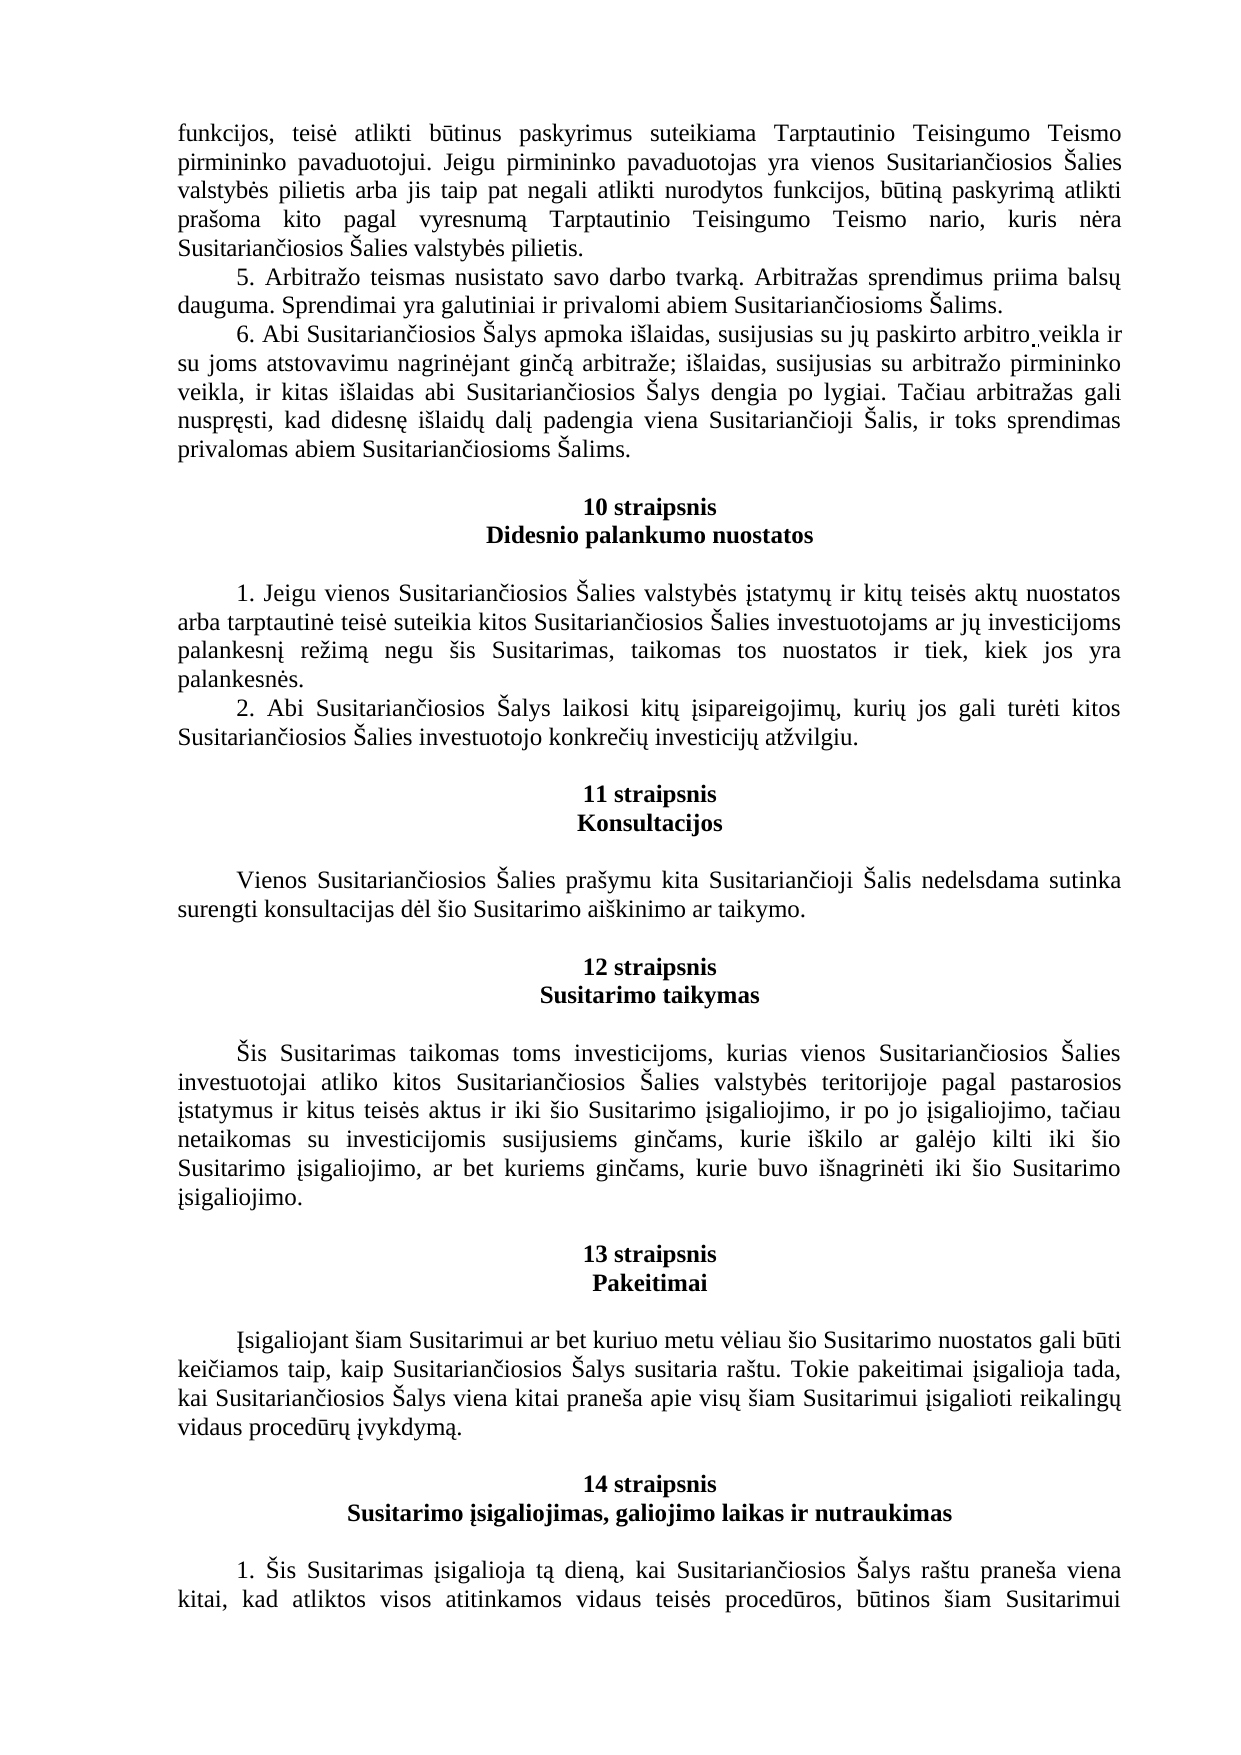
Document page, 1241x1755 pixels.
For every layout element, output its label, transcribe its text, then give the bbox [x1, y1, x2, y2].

text 1. Jeigu vienos Susitariančiosios Šalies valstybės įstatymų ir kitų teisės aktų nuostatos arba tarptautinė teisė suteikia kitos Susitariančiosios Šalies investuotojams ar jų investicijoms palankesnį režimą negu šis Susitarimas, taikomas tos nuostatos ir tiek, kiek jos yra palankesnės. [177, 578, 1122, 693]
text Susitarimo įsigaliojimas, galiojimo laikas ir nutraukimas [177, 1498, 1122, 1527]
text Konsultacijos [177, 808, 1122, 837]
text 6. Abi Susitariančiosios Šalys apmoka išlaidas, susijusias su jų paskirto arbitro veikla ir su joms atstovavimu nagrinėjant ginčą arbitraže; išlaidas, susijusias su arbitražo pirmininko veikla, ir kitas išlaidas abi Susitariančiosios Šalys dengia po lygiai. Tačiau arbitražas gali nuspręsti, kad didesnę išlaidų dalį padengia viena Susitariančioji Šalis, ir toks sprendimas privalomas abiem Susitariančiosioms Šalims. [177, 319, 1122, 463]
text Didesnio palankumo nuostatos [177, 521, 1122, 549]
text 12 straipsnis [177, 952, 1122, 981]
text 13 straipsnis [177, 1239, 1122, 1268]
text 14 straipsnis [177, 1469, 1122, 1498]
text Susitarimo taikymas [177, 981, 1122, 1009]
text 5. Arbitražo teismas nusistato savo darbo tvarką. Arbitražas sprendimus priima balsų dauguma. Sprendimai yra galutiniai ir privalomi abiem Susitariančiosioms Šalims. [177, 262, 1122, 319]
text Įsigaliojant šiam Susitarimui ar bet kuriuo metu vėliau šio Susitarimo nuostatos gali būti keičiamos taip, kaip Susitariančiosios Šalys susitaria raštu. Tokie pakeitimai įsigalioja tada, kai Susitariančiosios Šalys viena kitai praneša apie visų šiam Susitarimui įsigalioti reikalingų vidaus procedūrų įvykdymą. [177, 1326, 1122, 1441]
text 10 straipsnis [177, 492, 1122, 521]
text Vienos Susitariančiosios Šalies prašymu kita Susitariančioji Šalis nedelsdama sutinka surengti konsultacijas dėl šio Susitarimo aiškinimo ar taikymo. [177, 866, 1122, 923]
text 1. Šis Susitarimas įsigalioja tą dieną, kai Susitariančiosios Šalys raštu praneša viena kitai, kad atliktos visos atitinkamos vidaus teisės procedūros, būtinos šiam Susitarimui [177, 1556, 1122, 1613]
text Šis Susitarimas taikomas toms investicijoms, kurias vienos Susitariančiosios Šalies investuotojai atliko kitos Susitariančiosios Šalies valstybės teritorijoje pagal pastarosios įstatymus ir kitus teisės aktus ir iki šio Susitarimo įsigaliojimo, ir po jo įsigaliojimo, tačiau netaikomas su investicijomis susijusiems ginčams, kurie iškilo ar galėjo kilti iki šio Susitarimo įsigaliojimo, ar bet kuriems ginčams, kurie buvo išnagrinėti iki šio Susitarimo įsigaliojimo. [177, 1038, 1122, 1211]
text 11 straipsnis [177, 779, 1122, 808]
text Pakeitimai [177, 1268, 1122, 1297]
text 2. Abi Susitariančiosios Šalys laikosi kitų įsipareigojimų, kurių jos gali turėti kitos Susitariančiosios Šalies investuotojo konkrečių investicijų atžvilgiu. [177, 693, 1122, 751]
text funkcijos, teisė atlikti būtinus paskyrimus suteikiama Tarptautinio Teisingumo Teismo pirmininko pavaduotojui. Jeigu pirmininko pavaduotojas yra vienos Susitariančiosios Šalies valstybės pilietis arba jis taip pat negali atlikti nurodytos funkcijos, būtiną paskyrimą atlikti prašoma kito pagal vyresnumą Tarptautinio Teisingumo Teismo nario, kuris nėra Susitariančiosios Šalies valstybės pilietis. [177, 118, 1122, 262]
